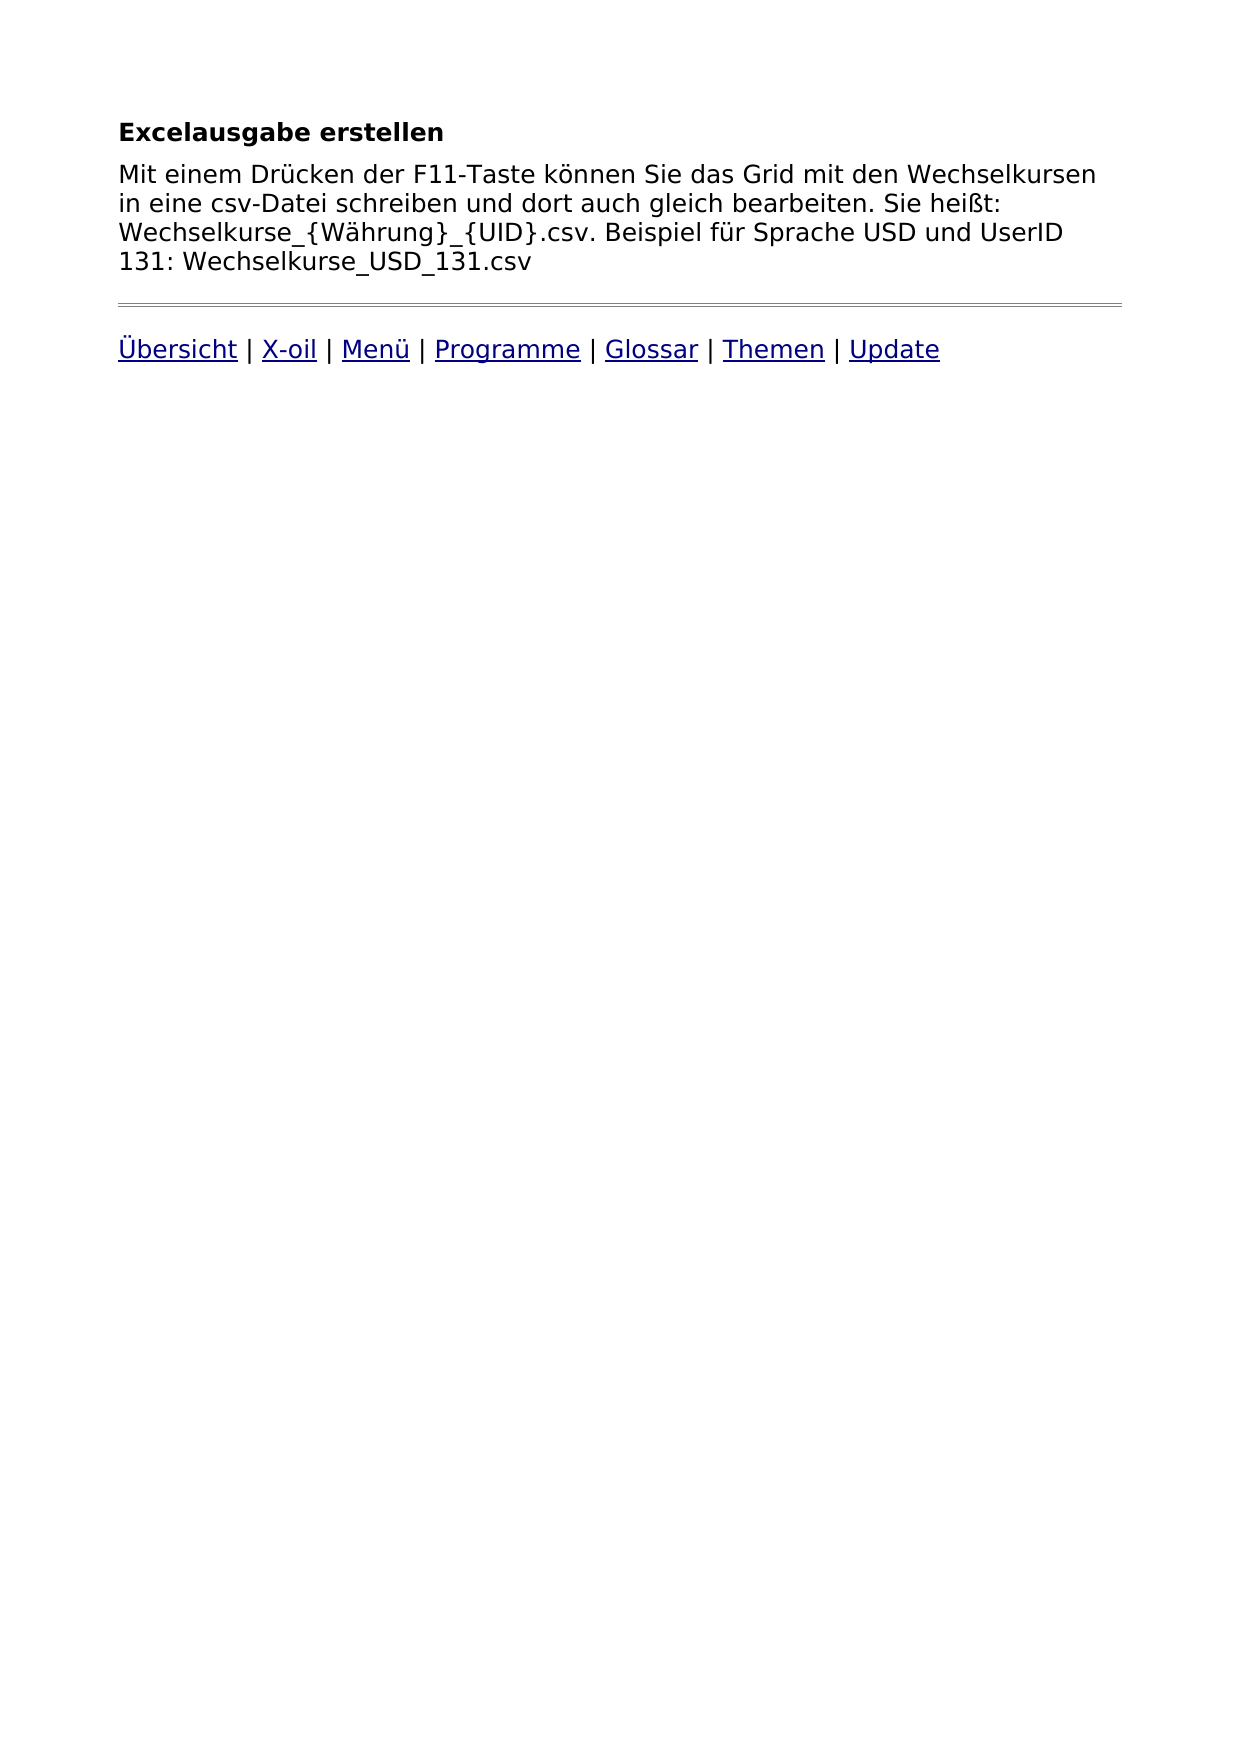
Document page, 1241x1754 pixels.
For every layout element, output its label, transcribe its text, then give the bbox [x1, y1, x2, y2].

text Übersicht | X-oil | Menü | Programme | Glossar | Themen | Update [118, 335, 1122, 364]
text Mit einem Drücken der F11-Taste können Sie das Grid mit den Wechselkursen in eine csv-Datei schreiben und dort auch gleich bearbeiten. Sie heißt: Wechselkurse_{Währung}_{UID}.csv. Beispiel für Sprache USD und UserID 131: Wechselkurse_USD_131.csv [118, 160, 1122, 276]
subtitle Excelausgabe erstellen [118, 118, 1122, 147]
